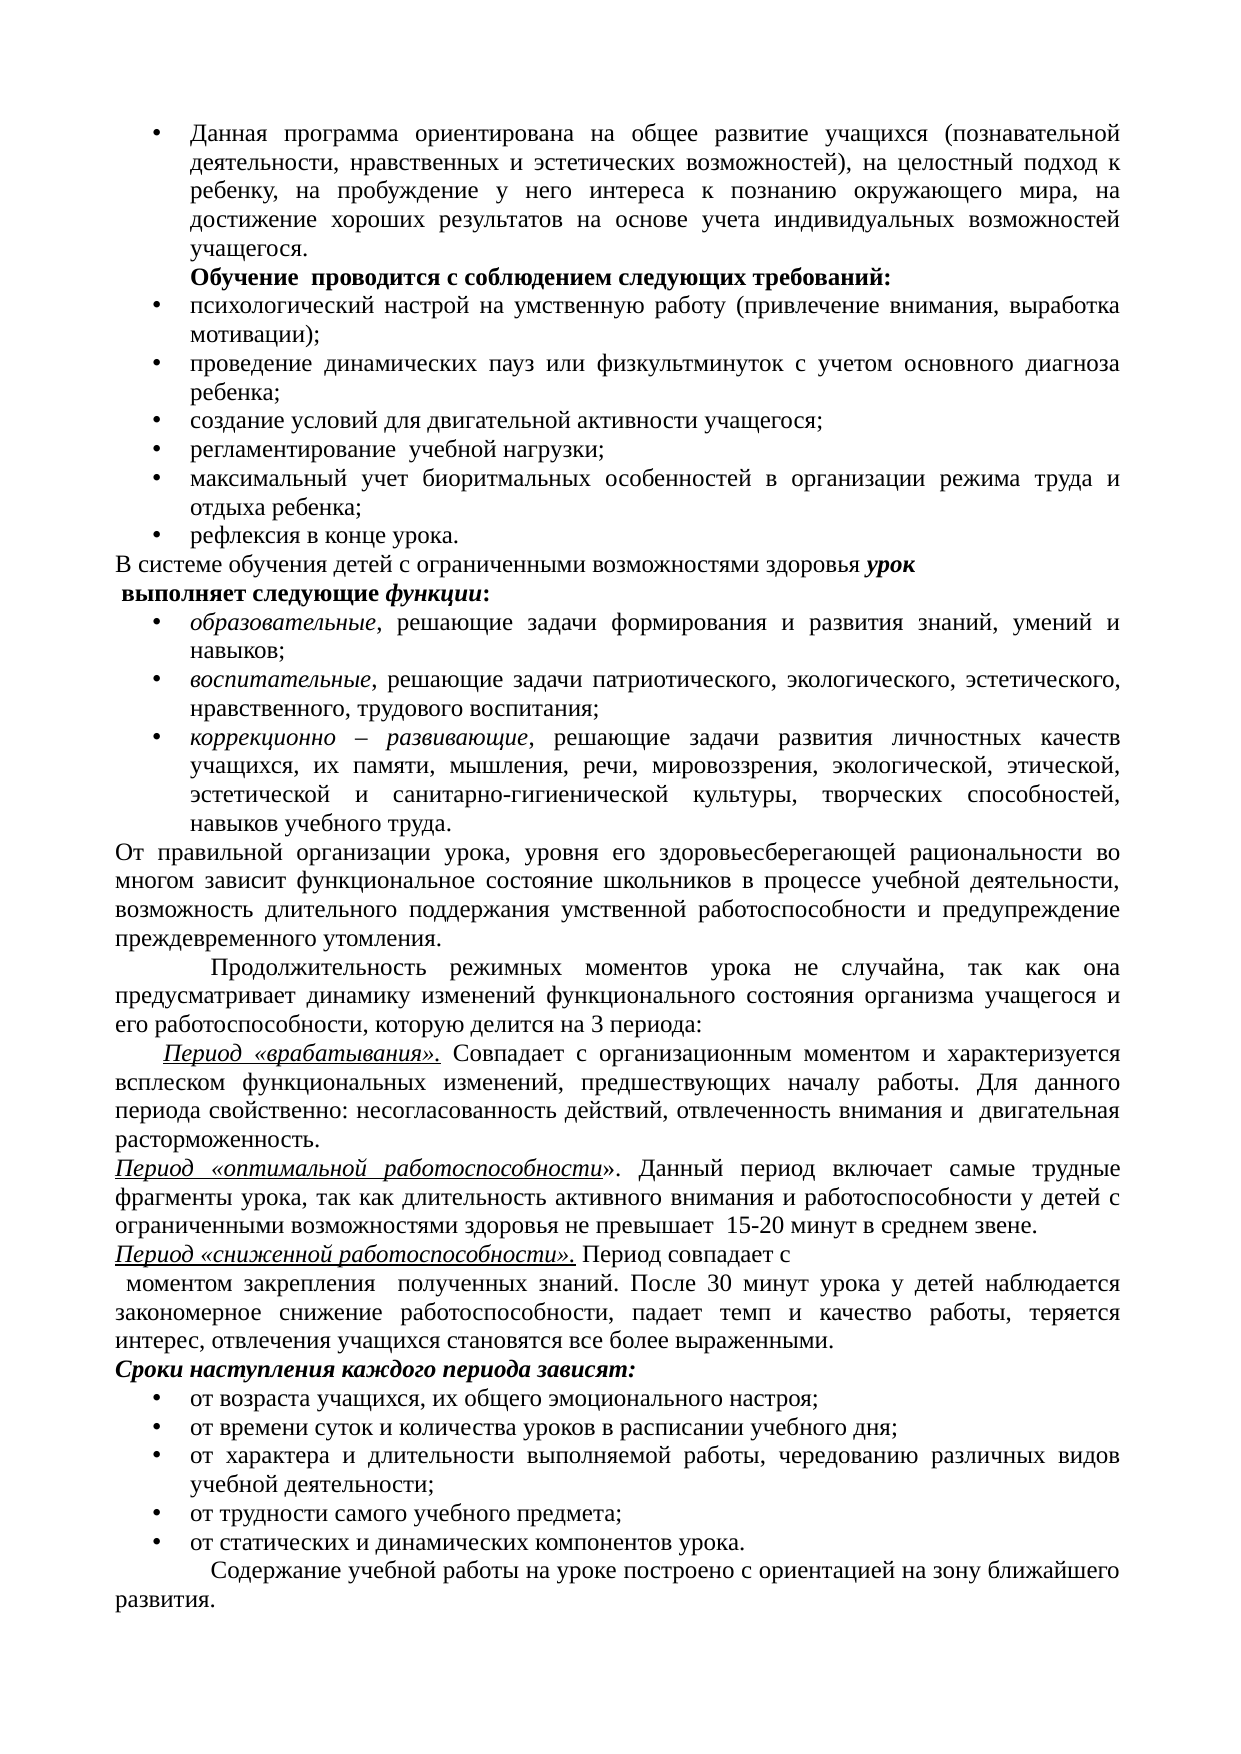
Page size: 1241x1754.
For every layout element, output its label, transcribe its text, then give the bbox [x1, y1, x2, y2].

text Сроки наступления каждого периода зависят: [115, 1354, 1121, 1383]
list образовательные, решающие задачи формирования и развития знаний, умений и навыков; [152, 607, 1121, 664]
list Данная программа ориентирована на общее развитие учащихся (познавательной деятельности, нравственных и эстетических возможностей), на целостный подход к ребенку, на пробуждение у него интереса к познанию окружающего мира, на достижение хороших результатов на основе учета индивидуальных возможностей учащегося. [152, 118, 1121, 262]
text Период «сниженной работоспособности». Период совпадает с [115, 1239, 1121, 1268]
list от статических и динамических компонентов урока. [152, 1527, 1121, 1556]
list воспитательные, решающие задачи патриотического, экологического, эстетического, нравственного, трудового воспитания; [152, 664, 1121, 722]
text Продолжительность режимных моментов урока не случайна, так как она предусматривает динамику изменений функционального состояния организма учащегося и его работоспособности, которую делится на 3 периода: [115, 952, 1121, 1038]
text Период «оптимальной работоспособности». Данный период включает самые трудные фрагменты урока, так как длительность активного внимания и работоспособности у детей с ограниченными возможностями здоровья не превышает 15-20 минут в среднем звене. [115, 1153, 1121, 1239]
text От правильной организации урока, уровня его здоровьесберегающей рациональности во многом зависит функциональное состояние школьников в процессе учебной деятельности, возможность длительного поддержания умственной работоспособности и предупреждение преждевременного утомления. [115, 837, 1121, 952]
text В системе обучения детей с ограниченными возможностями здоровья урок [115, 549, 1121, 578]
list коррекционно – развивающие, решающие задачи развития личностных качеств учащихся, их памяти, мышления, речи, мировоззрения, экологической, этической, эстетической и санитарно-гигиенической культуры, творческих способностей, навыков учебного труда. [152, 722, 1121, 837]
list психологический настрой на умственную работу (привлечение внимания, выработка мотивации); [152, 291, 1121, 348]
list Обучение проводится с соблюдением следующих требований: [152, 262, 1121, 291]
list регламентирование учебной нагрузки; [152, 434, 1121, 463]
list максимальный учет биоритмальных особенностей в организации режима труда и отдыха ребенка; [152, 463, 1121, 521]
list рефлексия в конце урока. [152, 521, 1121, 549]
list от трудности самого учебного предмета; [152, 1498, 1121, 1527]
list от времени суток и количества уроков в расписании учебного дня; [152, 1412, 1121, 1441]
list проведение динамических пауз или физкультминуток с учетом основного диагноза ребенка; [152, 348, 1121, 406]
list создание условий для двигательной активности учащегося; [152, 406, 1121, 434]
list от возраста учащихся, их общего эмоционального настроя; [152, 1383, 1121, 1412]
text Период «врабатывания». Совпадает с организационным моментом и характеризуется всплеском функциональных изменений, предшествующих началу работы. Для данного периода свойственно: несогласованность действий, отвлеченность внимания и двигательная расторможенность. [115, 1038, 1121, 1153]
text выполняет следующие функции: [115, 578, 1121, 607]
list Содержание учебной работы на уроке построено с ориентацией на зону ближайшего развития. [115, 1556, 1121, 1613]
list от характера и длительности выполняемой работы, чередованию различных видов учебной деятельности; [152, 1441, 1121, 1498]
text моментом закрепления полученных знаний. После 30 минут урока у детей наблюдается закономерное снижение работоспособности, падает темп и качество работы, теряется интерес, отвлечения учащихся становятся все более выраженными. [115, 1268, 1121, 1354]
